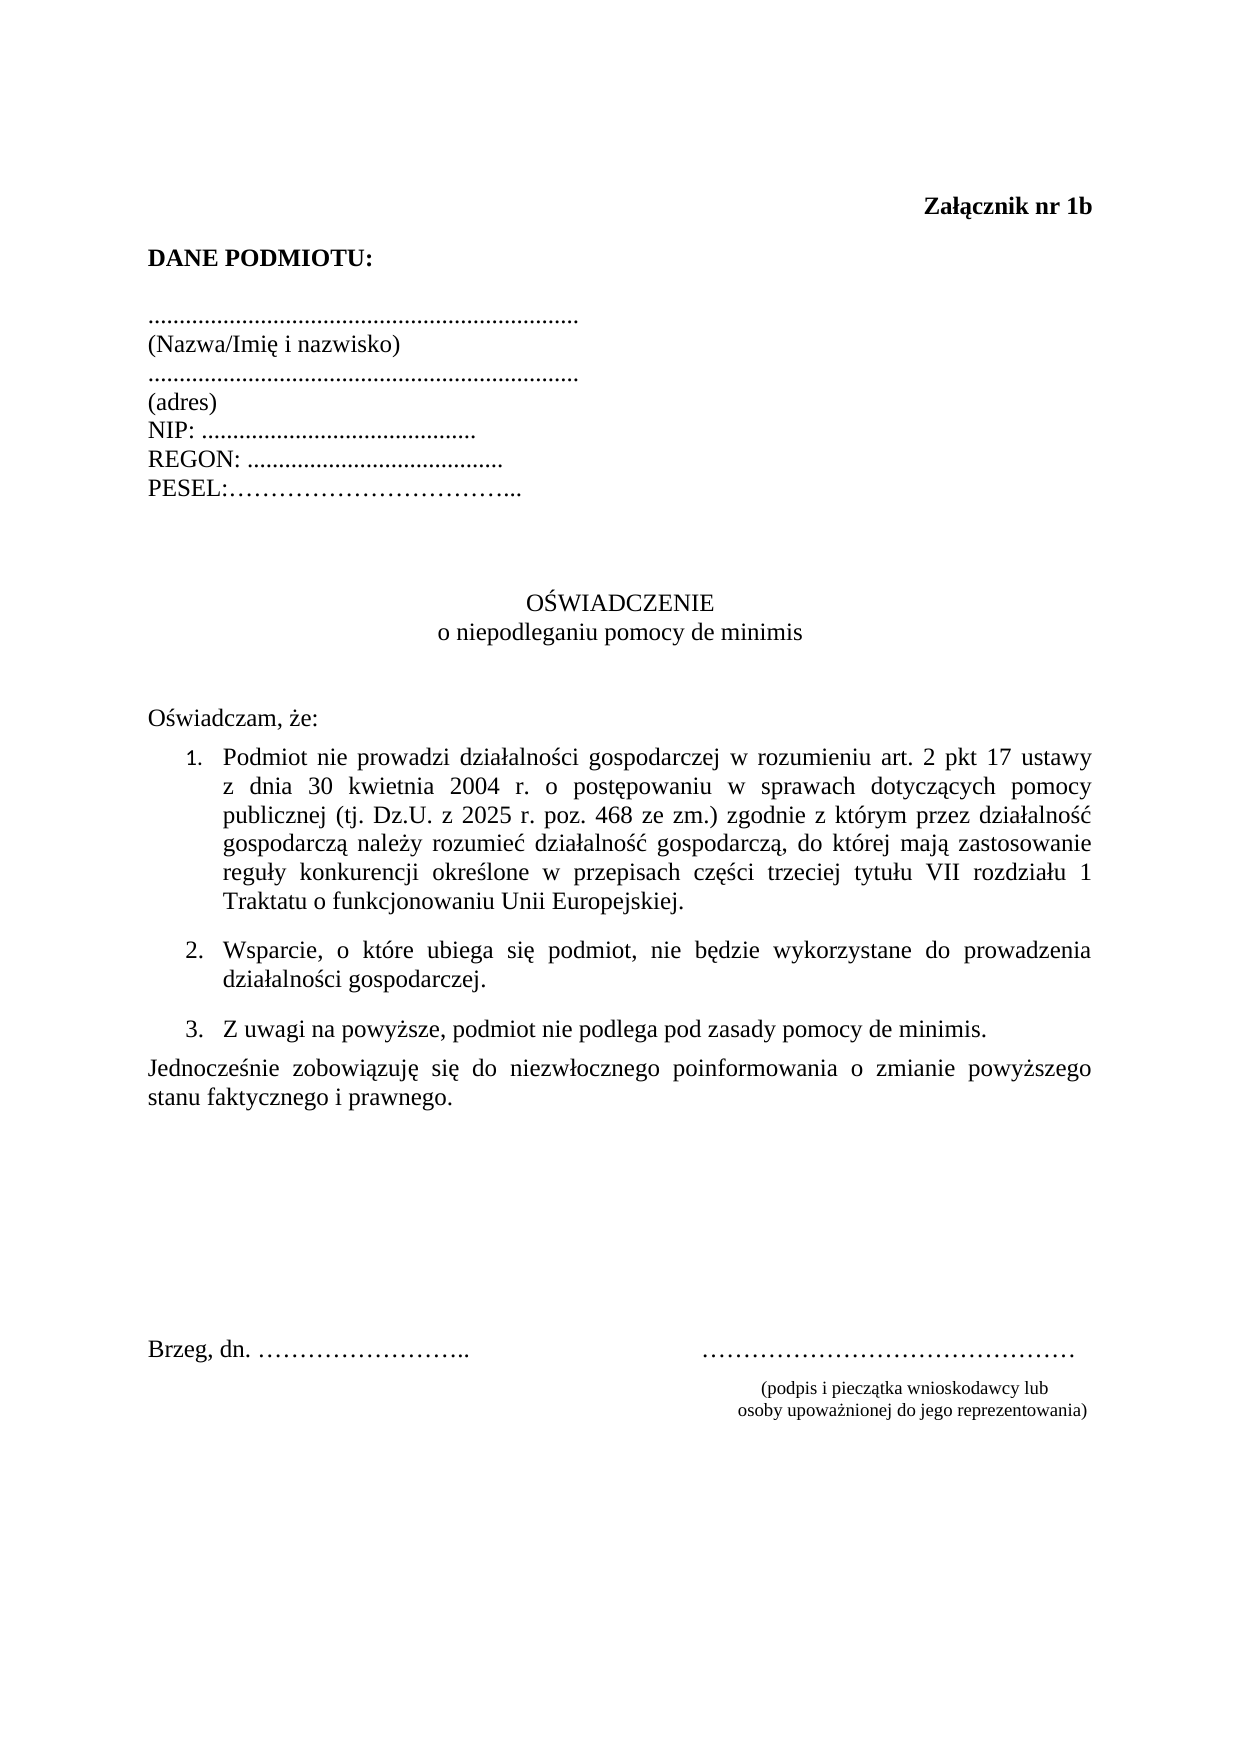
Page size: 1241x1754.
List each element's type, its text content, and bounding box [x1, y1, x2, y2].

text OŚWIADCZENIE o niepodleganiu pomocy de minimis [148, 588, 1093, 645]
list Podmiot nie prowadzi działalności gospodarczej w rozumieniu art. 2 pkt 17 ustawy z dnia 30 kwietnia 2004 r. o postępowaniu w sprawach dotyczących pomocy publicznej (tj. Dz.U. z 2025 r. poz. 468 ze zm.) zgodnie z którym przez działalność gospodarczą należy rozumieć działalność gospodarczą, do której mają zastosowanie reguły konkurencji określone w przepisach części trzeciej tytułu VII rozdziału 1 Traktatu o funkcjonowaniu Unii Europejskiej. [185, 742, 1093, 915]
text Brzeg, dn. …………………….. ……………………………………… [148, 1334, 1093, 1363]
text ..................................................................... [148, 358, 1093, 387]
list Wsparcie, o które ubiega się podmiot, nie będzie wykorzystane do prowadzenia działalności gospodarczej. [185, 936, 1093, 993]
text Załącznik nr 1b [148, 191, 1093, 219]
text Jednocześnie zobowiązuję się do niezwłocznego poinformowania o zmianie powyższego stanu faktycznego i prawnego. [148, 1053, 1093, 1111]
list Z uwagi na powyższe, podmiot nie podlega pod zasady pomocy de minimis. [185, 1014, 1093, 1043]
text REGON: ......................................... [148, 444, 1093, 473]
text (adres) NIP: ............................................ [148, 387, 1093, 444]
text (podpis i pieczątka wnioskodawcy lub osoby upoważnionej do jego reprezentowania) [738, 1377, 1093, 1420]
text Oświadczam, że: [148, 703, 1093, 732]
text DANE PODMIOTU: [148, 243, 1093, 300]
text PESEL:……………………………... [148, 473, 1093, 502]
text ..................................................................... [148, 300, 1093, 329]
text (Nazwa/Imię i nazwisko) [148, 329, 1093, 358]
